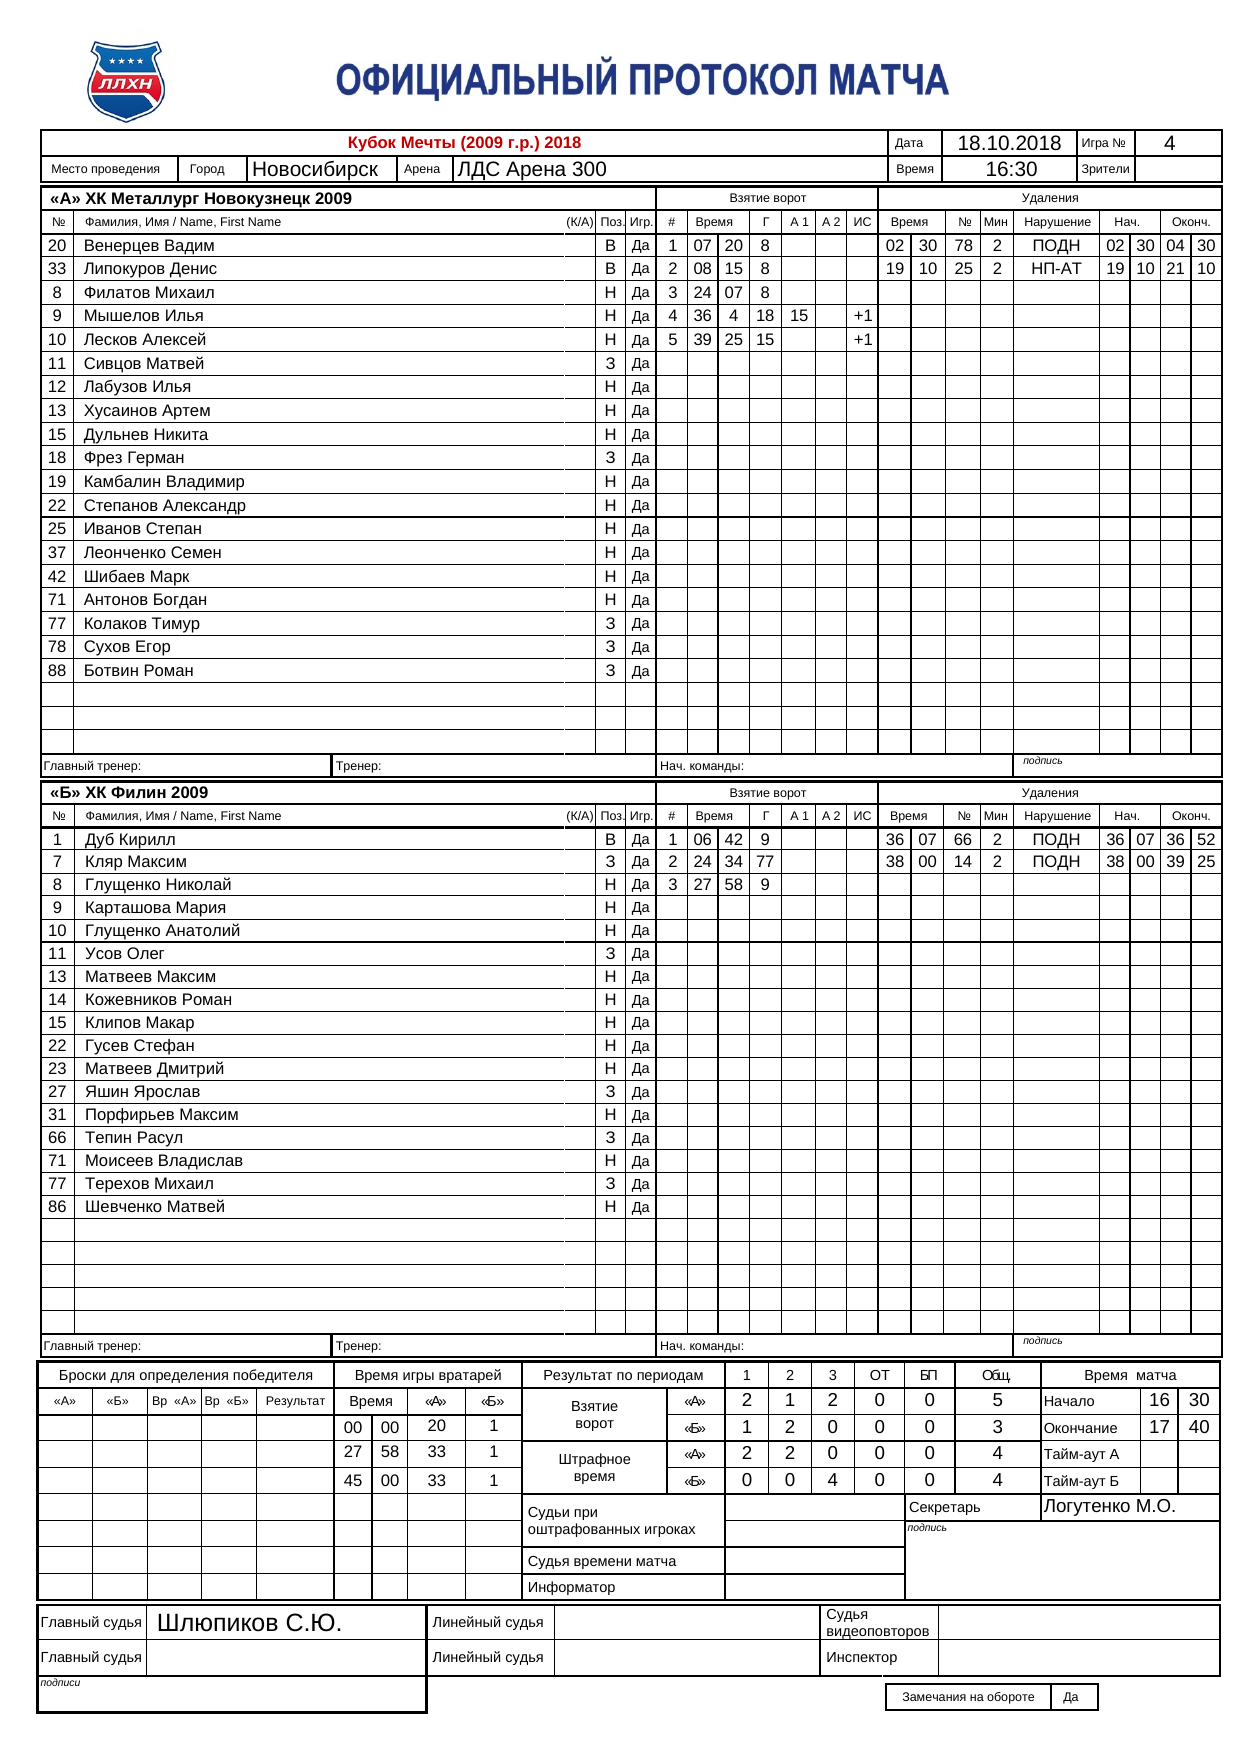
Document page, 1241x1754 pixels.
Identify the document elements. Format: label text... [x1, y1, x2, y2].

table_header Замечания на обороте [887, 1685, 1050, 1709]
table_cell [847, 920, 877, 941]
table_cell [847, 1265, 877, 1287]
table_cell [847, 257, 877, 280]
table_cell Н [596, 1150, 625, 1172]
table_cell Порфирьев Максим [75, 1104, 564, 1126]
table_cell [1161, 707, 1190, 729]
table_cell [912, 1104, 943, 1126]
table_cell [1131, 423, 1160, 445]
table_cell [1161, 1012, 1190, 1033]
table_cell [946, 446, 980, 469]
table_cell [1192, 588, 1221, 611]
table_cell 21 [1161, 257, 1190, 280]
table_cell [912, 943, 943, 964]
table_cell [42, 707, 73, 729]
table_cell Да [626, 829, 655, 849]
table_cell [847, 1035, 877, 1057]
table_cell Усов Олег [75, 943, 564, 964]
table_cell [1161, 352, 1190, 374]
table_header Удаления [879, 783, 1221, 803]
table_cell [879, 1104, 910, 1126]
table_cell 14 [944, 850, 980, 872]
table_cell [782, 470, 815, 493]
table_cell [565, 612, 595, 634]
table_cell [782, 1058, 815, 1079]
table_cell [946, 494, 980, 516]
table_cell [981, 1035, 1013, 1057]
table_cell [428, 1677, 882, 1711]
table_cell [879, 423, 910, 445]
table_cell Да [626, 494, 655, 516]
table_cell [335, 1494, 371, 1520]
table_cell 0 [812, 1442, 854, 1467]
table_cell [1161, 943, 1190, 964]
table_cell [1131, 281, 1160, 303]
table_cell [1100, 470, 1129, 493]
table_cell 2 [726, 1389, 768, 1413]
table_cell [1131, 920, 1160, 941]
table_cell [981, 1104, 1013, 1126]
table_cell [1131, 565, 1160, 587]
table_cell [719, 896, 749, 918]
table_cell [657, 494, 687, 516]
table_cell 10 [42, 920, 74, 941]
table_cell 88 [42, 659, 73, 682]
table_cell Штрафное время [523, 1442, 666, 1493]
table_cell [565, 376, 595, 398]
table_cell [626, 730, 655, 753]
table_cell [688, 588, 717, 611]
table_cell [1161, 1242, 1190, 1264]
table_cell 25 [719, 328, 749, 351]
table_cell [981, 352, 1013, 374]
table_cell [944, 1127, 980, 1149]
table_cell 07 [719, 281, 749, 303]
table_cell [879, 518, 910, 540]
table_cell 42 [719, 829, 749, 849]
table_cell [1131, 659, 1160, 682]
table_cell [202, 1574, 256, 1599]
table_cell [565, 565, 595, 587]
table_cell [75, 1288, 564, 1310]
table_cell Начало [1042, 1389, 1140, 1413]
table_cell [719, 518, 749, 540]
table_cell [688, 1196, 717, 1218]
table_cell [202, 1441, 256, 1467]
table_cell [1100, 305, 1129, 327]
table_cell 3 [956, 1415, 1040, 1440]
table_cell [782, 235, 815, 256]
table_header Кубок Мечты (2009 г.р.) 2018 [42, 131, 887, 155]
table_cell [981, 1081, 1013, 1103]
table_cell [981, 1196, 1013, 1218]
table_cell [596, 1242, 625, 1264]
table_cell Главный судья [39, 1606, 146, 1639]
table_cell Окончание [1042, 1415, 1140, 1440]
table_cell [657, 612, 687, 634]
table_cell [750, 1196, 781, 1218]
table_cell [1100, 1104, 1129, 1126]
table_cell (К/А) [565, 805, 595, 826]
table_cell [750, 1288, 781, 1310]
table_cell [1014, 352, 1099, 374]
table_cell Н [596, 376, 625, 398]
table_cell [1192, 399, 1221, 422]
table_cell [944, 989, 980, 1011]
table_header Броски для определения победителя [39, 1363, 333, 1387]
table_cell Вр «А» [148, 1389, 201, 1413]
table_cell [944, 1265, 980, 1287]
table_cell [782, 423, 815, 445]
table_cell [657, 1150, 687, 1172]
table_cell [1131, 1173, 1160, 1195]
table_cell [1100, 352, 1129, 374]
table_cell [879, 1150, 910, 1172]
table_cell 2 [726, 1442, 768, 1467]
table_cell [1100, 1196, 1129, 1218]
table_cell подпись [906, 1522, 1219, 1599]
table_cell 30 [1131, 235, 1160, 256]
table_header Дата [889, 131, 941, 155]
table_cell [1192, 612, 1221, 634]
table_cell [944, 1058, 980, 1079]
table_cell [719, 1288, 749, 1310]
table_cell [816, 1012, 846, 1033]
table_cell [257, 1468, 333, 1493]
table_cell [879, 1058, 910, 1079]
table_cell [782, 1173, 815, 1195]
table_cell [1161, 1196, 1190, 1218]
table_cell [657, 1311, 687, 1333]
table_cell [1161, 636, 1190, 658]
table_cell [1100, 423, 1129, 445]
table_cell [816, 281, 846, 303]
table_cell Нарушение [1014, 211, 1099, 233]
table_cell [257, 1494, 333, 1520]
table_cell [912, 707, 945, 729]
table_cell «А» [668, 1389, 724, 1413]
table_cell Кожевников Роман [75, 989, 564, 1011]
table_cell 30 [912, 235, 945, 256]
table_cell [879, 920, 910, 941]
table_cell [148, 1441, 201, 1467]
table_cell [981, 989, 1013, 1011]
table_cell 18 [42, 446, 73, 469]
table_cell [750, 1127, 781, 1149]
table_cell [1131, 943, 1160, 964]
table_cell [1192, 518, 1221, 540]
table_cell [1014, 636, 1099, 658]
table_cell [1192, 636, 1221, 658]
table_cell [1161, 1127, 1190, 1149]
table_cell [719, 1196, 749, 1218]
table_cell 5 [657, 328, 687, 351]
table_header «А» ХК Металлург Новокузнецк 2009 [42, 188, 655, 209]
table_cell [688, 636, 717, 658]
table_cell Н [596, 896, 625, 918]
table_cell [981, 1058, 1013, 1079]
table_cell 9 [42, 896, 74, 918]
table_cell 40 [1179, 1415, 1219, 1440]
table_cell ПОДН [1014, 829, 1099, 849]
table_cell [981, 305, 1013, 327]
table_cell [657, 1196, 687, 1218]
table_cell [1161, 1173, 1190, 1195]
table_cell [565, 636, 595, 658]
table_cell [816, 588, 846, 611]
table_cell [39, 1468, 92, 1493]
table_cell Н [596, 541, 625, 564]
table_cell [1100, 1058, 1129, 1079]
table_cell В [596, 235, 625, 256]
table_cell [719, 966, 749, 987]
table_cell [1014, 730, 1099, 753]
table_cell [1131, 1265, 1160, 1287]
table_cell 0 [905, 1415, 954, 1440]
table_cell [750, 966, 781, 987]
table_cell [688, 518, 717, 540]
table_cell 2 [981, 257, 1013, 280]
table_cell [1131, 376, 1160, 398]
table_cell [912, 1081, 943, 1103]
table_cell [912, 399, 945, 422]
table_cell 71 [42, 588, 73, 611]
table_cell [816, 943, 846, 964]
table_cell 0 [855, 1389, 904, 1413]
table_cell 3 [657, 281, 687, 303]
table_cell [750, 1035, 781, 1057]
table_cell [565, 1265, 595, 1287]
table_cell [750, 989, 781, 1011]
table_cell [816, 541, 846, 564]
table_cell [565, 423, 595, 445]
table_cell [816, 1081, 846, 1103]
table_cell [750, 541, 781, 564]
table_cell # [657, 211, 687, 233]
table_cell [879, 328, 910, 351]
table_cell [750, 588, 781, 611]
table_cell [1131, 636, 1160, 658]
table_cell [946, 305, 980, 327]
table_cell Игр. [626, 211, 655, 233]
table_cell [1014, 446, 1099, 469]
table_cell [981, 1311, 1013, 1333]
table_cell [981, 966, 1013, 987]
table_cell [879, 565, 910, 587]
table_cell «А» [408, 1389, 465, 1413]
table_cell ЛДС Арена 300 [454, 157, 887, 181]
table_cell [148, 1574, 201, 1599]
table_cell [946, 518, 980, 540]
table_cell [688, 1150, 717, 1172]
table_cell Шлюпиков С.Ю. [147, 1606, 425, 1639]
table_cell [1014, 659, 1099, 682]
table_cell 34 [719, 850, 749, 872]
table_cell [1131, 1242, 1160, 1264]
table_cell [1131, 541, 1160, 564]
table_cell [847, 1288, 877, 1310]
table_cell [816, 920, 846, 941]
table_cell [1100, 565, 1129, 587]
table_header Результат по периодам [523, 1363, 724, 1387]
table_cell [1192, 423, 1221, 445]
table_cell [816, 636, 846, 658]
table_cell [879, 494, 910, 516]
table_cell [879, 470, 910, 493]
table_cell [565, 1242, 595, 1264]
table_cell [912, 1288, 943, 1310]
table_cell [1100, 1127, 1129, 1149]
table_cell [657, 896, 687, 918]
table_cell 19 [42, 470, 73, 493]
table_cell [981, 683, 1013, 706]
table_cell А 1 [782, 805, 815, 826]
table_cell [657, 636, 687, 658]
table_cell [335, 1521, 371, 1546]
table_cell [657, 565, 687, 587]
table_cell [847, 235, 877, 256]
table_cell 27 [335, 1441, 371, 1467]
table_cell [39, 1441, 92, 1467]
table_cell [257, 1441, 333, 1467]
table_cell [879, 659, 910, 682]
table_cell [688, 376, 717, 398]
table_cell [1192, 943, 1221, 964]
table_cell [719, 1012, 749, 1033]
table_cell [93, 1441, 147, 1467]
table_cell [1014, 565, 1099, 587]
table_cell [912, 1127, 943, 1149]
table_cell [1161, 730, 1190, 753]
table_cell Н [596, 966, 625, 987]
table_cell 8 [750, 235, 781, 256]
table_cell [944, 1150, 980, 1172]
table_cell [816, 376, 846, 398]
table_cell [782, 1127, 815, 1149]
table_cell [688, 1311, 717, 1333]
table_cell [750, 1219, 781, 1241]
table_cell [565, 257, 595, 280]
table_cell [596, 1311, 625, 1333]
table_cell [879, 707, 910, 729]
table_header Время матча [1042, 1363, 1219, 1387]
table_cell [1131, 518, 1160, 540]
table_cell [719, 1127, 749, 1149]
table_cell [1131, 1219, 1160, 1241]
table_cell [565, 730, 595, 753]
table_cell Тренер: [333, 1335, 655, 1356]
table_cell Липокуров Денис [74, 257, 564, 280]
table_cell [1100, 636, 1129, 658]
table_cell 1 [466, 1416, 521, 1440]
table_cell Н [596, 1104, 625, 1126]
table_cell [782, 683, 815, 706]
table_cell [719, 399, 749, 422]
table_cell № [42, 211, 73, 233]
table_cell [1100, 588, 1129, 611]
table_cell Фрез Герман [74, 446, 564, 469]
table_cell [565, 874, 595, 895]
table_cell подпись [1014, 755, 1221, 776]
table_cell Судья видеоповторов [821, 1606, 938, 1639]
table_cell Н [596, 920, 625, 941]
table_cell [257, 1547, 333, 1573]
table_cell [847, 446, 877, 469]
table_cell 7 [42, 850, 74, 872]
table_cell Н [596, 470, 625, 493]
table_cell [1014, 494, 1099, 516]
table_cell Да [626, 1127, 655, 1149]
table_cell Дульнев Никита [74, 423, 564, 445]
table_cell [816, 730, 846, 753]
table_cell [626, 1242, 655, 1264]
table_cell [879, 1035, 910, 1057]
table_cell Да [626, 1150, 655, 1172]
table_cell [1192, 966, 1221, 987]
table_cell [719, 1058, 749, 1079]
table_cell [816, 470, 846, 493]
table_cell [1131, 352, 1160, 374]
table_cell [1192, 1104, 1221, 1126]
table_cell [719, 565, 749, 587]
table_cell Время [688, 805, 749, 826]
table_cell [912, 518, 945, 540]
table_cell [1161, 518, 1190, 540]
table_cell [1100, 966, 1129, 987]
table_cell [981, 874, 1013, 895]
table_cell [944, 943, 980, 964]
table_cell [782, 1242, 815, 1264]
table_cell [1014, 1058, 1099, 1079]
table_cell 30 [1192, 235, 1221, 256]
table_cell [565, 1196, 595, 1218]
table_cell [981, 1150, 1013, 1172]
table_cell 2 [981, 850, 1013, 872]
table_cell [202, 1416, 256, 1440]
table_cell [750, 707, 781, 729]
table_cell Да [626, 874, 655, 895]
table_cell [626, 1288, 655, 1310]
table_cell [750, 1058, 781, 1079]
table_cell [1192, 874, 1221, 895]
table_cell 00 [912, 850, 943, 872]
table_cell Матвеев Дмитрий [75, 1058, 564, 1079]
table_cell [93, 1521, 147, 1546]
table_cell [1192, 446, 1221, 469]
table_cell [719, 446, 749, 469]
table_cell [1192, 541, 1221, 564]
table_cell [565, 896, 595, 918]
table_cell [750, 1173, 781, 1195]
table_cell [750, 518, 781, 540]
table_cell [816, 1127, 846, 1149]
table_cell 42 [42, 565, 73, 587]
table_cell [1161, 989, 1190, 1011]
table_cell [1014, 707, 1099, 729]
table_cell 20 [408, 1416, 465, 1440]
table_cell 33 [408, 1468, 465, 1493]
table_cell 78 [42, 636, 73, 658]
table_cell [1161, 1035, 1190, 1057]
table_cell [565, 399, 595, 422]
table_cell 2 [981, 829, 1013, 849]
table_header 4 [1136, 131, 1221, 155]
table_cell Новосибирск [248, 157, 396, 181]
table_cell [1100, 1081, 1129, 1103]
table_cell 9 [750, 829, 781, 849]
table_cell [782, 1012, 815, 1033]
table_cell [782, 1035, 815, 1057]
table_cell [912, 730, 945, 753]
table_cell [1014, 541, 1099, 564]
table_cell [847, 989, 877, 1011]
table_cell [981, 565, 1013, 587]
table_cell [719, 352, 749, 374]
table_cell [565, 328, 595, 351]
table_cell [912, 305, 945, 327]
table_cell [565, 966, 595, 987]
table_cell [847, 1311, 877, 1333]
table_cell [1014, 281, 1099, 303]
table_cell 15 [42, 423, 73, 445]
table_cell Время [688, 211, 749, 233]
table_cell [946, 328, 980, 351]
table_cell [847, 829, 877, 849]
table_cell 10 [42, 328, 73, 351]
table_cell [1131, 1012, 1160, 1033]
table_cell [1131, 707, 1160, 729]
table_cell Матвеев Максим [75, 966, 564, 987]
table_cell [816, 850, 846, 872]
table_cell Судья времени матча [523, 1548, 724, 1573]
table_cell [42, 730, 73, 753]
table_cell [879, 612, 910, 634]
table_cell [719, 1035, 749, 1057]
table_cell 13 [42, 966, 74, 987]
table_cell [1161, 683, 1190, 706]
table_cell [39, 1574, 92, 1599]
table_cell [1014, 305, 1099, 327]
table_cell [847, 352, 877, 374]
table_cell [944, 1288, 980, 1310]
table_cell [688, 1127, 717, 1149]
table_cell 1 [466, 1441, 521, 1467]
table_cell [719, 1150, 749, 1172]
table_cell [981, 1242, 1013, 1264]
table_cell 45 [335, 1468, 371, 1493]
table_cell [879, 896, 910, 918]
table_cell [944, 1173, 980, 1195]
table_cell Ботвин Роман [74, 659, 564, 682]
table_cell [879, 1311, 910, 1333]
table_cell [726, 1548, 904, 1573]
table_cell 27 [688, 874, 717, 895]
table_cell [1192, 1196, 1221, 1218]
table_cell [1192, 565, 1221, 587]
table_cell Фамилия, Имя / Name, First Name [75, 805, 565, 826]
table_cell [39, 1416, 92, 1440]
table_cell Нач. команды: [657, 1335, 1012, 1356]
table_cell # [657, 805, 687, 826]
table_cell [816, 1288, 846, 1310]
table_cell [816, 328, 846, 351]
table_cell [719, 989, 749, 1011]
table_cell [565, 1104, 595, 1126]
table_cell [816, 659, 846, 682]
table_cell [42, 1311, 74, 1333]
table_cell [1014, 376, 1099, 398]
table_cell Да [626, 446, 655, 469]
table_header Общ. [956, 1363, 1040, 1387]
table_cell [42, 1265, 74, 1287]
table_cell Да [626, 1012, 655, 1033]
table_cell [1131, 1104, 1160, 1126]
table_cell [750, 1150, 781, 1172]
table_cell 2 [981, 235, 1013, 256]
table_cell [202, 1547, 256, 1573]
table_cell [883, 1677, 1220, 1681]
table_cell [148, 1494, 201, 1520]
table_cell [1131, 305, 1160, 327]
table_cell [847, 281, 877, 303]
table_cell ИС [847, 211, 877, 233]
table_cell [1161, 446, 1190, 469]
table_cell Тайм-аут А [1042, 1441, 1140, 1467]
table_cell [42, 1288, 74, 1310]
table_cell [912, 896, 943, 918]
table_cell [946, 730, 980, 753]
table_cell 24 [688, 281, 717, 303]
table_cell Мин [981, 211, 1013, 233]
table_cell [879, 588, 910, 611]
table_cell [816, 683, 846, 706]
table_cell [1192, 1288, 1221, 1310]
table_cell 30 [1179, 1389, 1219, 1413]
table_cell [42, 1219, 74, 1241]
table_cell [782, 1081, 815, 1103]
table_cell [847, 1219, 877, 1241]
table_cell [1192, 352, 1221, 374]
table_cell [879, 1288, 910, 1310]
table_cell 00 [1131, 850, 1160, 872]
table_cell Н [596, 423, 625, 445]
table_cell [847, 636, 877, 658]
table_cell 2 [769, 1415, 811, 1440]
table_cell Да [626, 328, 655, 351]
table_cell [1100, 1242, 1129, 1264]
table_cell [688, 683, 717, 706]
table_cell [657, 446, 687, 469]
table_header Удаления [879, 188, 1221, 209]
table_cell [750, 683, 781, 706]
table_cell [981, 636, 1013, 658]
table_cell [93, 1547, 147, 1573]
table_cell Н [596, 588, 625, 611]
table_cell [750, 1242, 781, 1264]
table_cell [1192, 730, 1221, 753]
table_cell [1161, 376, 1190, 398]
table_cell [847, 1242, 877, 1264]
table_cell [912, 588, 945, 611]
table_cell [596, 1288, 625, 1310]
table_header Время игры вратарей [335, 1363, 521, 1387]
table_cell [657, 376, 687, 398]
table_cell [782, 1219, 815, 1241]
table_cell [1192, 376, 1221, 398]
table_cell [408, 1547, 465, 1573]
table_cell [847, 565, 877, 587]
table_cell [257, 1521, 333, 1546]
table_cell [816, 966, 846, 987]
table_cell [1100, 730, 1129, 753]
table_cell 71 [42, 1150, 74, 1172]
table_cell Н [596, 494, 625, 516]
table_cell [847, 1081, 877, 1103]
table_cell [1192, 1173, 1221, 1195]
table_cell [750, 565, 781, 587]
table_cell Да [626, 920, 655, 941]
table_cell [981, 896, 1013, 918]
table_cell «Б» [668, 1468, 724, 1493]
table_cell [912, 1012, 943, 1033]
table_cell [688, 1288, 717, 1310]
table_cell [147, 1640, 425, 1675]
table_cell [816, 874, 846, 895]
table_cell [816, 989, 846, 1011]
table_cell [688, 612, 717, 634]
table_cell Время [335, 1389, 407, 1413]
table_cell подпись [1014, 1335, 1221, 1356]
table_cell З [596, 659, 625, 682]
table_cell «Б » [466, 1389, 521, 1413]
table_cell [782, 1288, 815, 1310]
table_cell [782, 896, 815, 918]
table_cell [782, 281, 815, 303]
table_cell [782, 446, 815, 469]
table_cell [944, 874, 980, 895]
table_cell [719, 423, 749, 445]
table_cell [879, 989, 910, 1011]
table_cell [719, 494, 749, 516]
table_cell Да [626, 850, 655, 872]
table_cell [1100, 1173, 1129, 1195]
table_cell [657, 1242, 687, 1264]
table_cell 08 [688, 257, 717, 280]
table_cell [816, 235, 846, 256]
table_cell [335, 1574, 371, 1599]
table_cell [782, 257, 815, 280]
table_cell [816, 1150, 846, 1172]
table_cell [657, 1173, 687, 1195]
table_cell [1192, 281, 1221, 303]
table_cell Да [626, 1196, 655, 1218]
table_cell [42, 683, 73, 706]
table_cell Лабузов Илья [74, 376, 564, 398]
table_cell [1014, 1127, 1099, 1149]
table_cell [688, 1265, 717, 1287]
table_cell Н [596, 874, 625, 895]
table_cell [688, 470, 717, 493]
table_cell [1161, 305, 1190, 327]
table_cell [879, 1219, 910, 1241]
table_cell [946, 636, 980, 658]
table_cell Глущенко Анатолий [75, 920, 564, 941]
table_cell [946, 423, 980, 445]
table_cell Время [879, 211, 945, 233]
table_cell В [596, 829, 625, 849]
table_cell [688, 707, 717, 729]
table_cell [596, 707, 625, 729]
table_cell [565, 659, 595, 682]
table_cell [688, 1035, 717, 1057]
table_cell [1014, 1196, 1099, 1218]
table_cell 58 [719, 874, 749, 895]
table_cell [257, 1416, 333, 1440]
table_cell З [596, 850, 625, 872]
table_cell [1014, 943, 1099, 964]
table_cell [1192, 305, 1221, 327]
table_cell [782, 376, 815, 398]
table_cell 0 [855, 1415, 904, 1440]
table_cell [565, 943, 595, 964]
table_cell [1014, 470, 1099, 493]
table_cell [912, 1265, 943, 1287]
table_cell [879, 541, 910, 564]
table_cell [1192, 683, 1221, 706]
table_cell [944, 920, 980, 941]
table_cell Г [750, 211, 781, 233]
table_cell Инспектор [821, 1640, 938, 1675]
table_cell [657, 943, 687, 964]
table_cell 14 [42, 989, 74, 1011]
table_cell [946, 683, 980, 706]
table_cell [657, 659, 687, 682]
table_cell [719, 636, 749, 658]
table_cell 36 [1161, 829, 1190, 849]
table_cell 4 [956, 1442, 1040, 1467]
table_cell Иванов Степан [74, 518, 564, 540]
table_header ОТ [855, 1363, 904, 1387]
table_header «Б» ХК Филин 2009 [42, 783, 655, 803]
table_cell [657, 470, 687, 493]
table_cell [466, 1494, 521, 1520]
table_cell [782, 541, 815, 564]
table_cell [1100, 1035, 1129, 1057]
table_cell [981, 1288, 1013, 1310]
table_cell Шибаев Марк [74, 565, 564, 587]
table_cell [847, 966, 877, 987]
table_cell +1 [847, 305, 877, 327]
table_cell «Б» [93, 1389, 147, 1413]
table_cell [257, 1574, 333, 1599]
table_cell [1014, 1173, 1099, 1195]
table_cell Колаков Тимур [74, 612, 564, 634]
table_cell [847, 376, 877, 398]
table_cell [1161, 612, 1190, 634]
table_cell Нач. [1100, 211, 1160, 233]
table_cell [1192, 328, 1221, 351]
table_cell [74, 683, 564, 706]
table_cell [1161, 1104, 1190, 1126]
table_cell [847, 1150, 877, 1172]
table_cell [912, 1150, 943, 1172]
table_cell [719, 1311, 749, 1333]
table_cell 58 [373, 1441, 407, 1467]
table_cell Н [596, 305, 625, 327]
table_cell 38 [879, 850, 910, 872]
table_cell [688, 1012, 717, 1033]
table_cell 8 [750, 281, 781, 303]
table_header Да [1052, 1685, 1097, 1709]
table_cell 25 [1192, 850, 1221, 872]
table_cell 1 [42, 829, 74, 849]
table_cell [946, 352, 980, 374]
table_cell З [596, 612, 625, 634]
table_cell [912, 1196, 943, 1218]
table_cell № [946, 211, 980, 233]
table_cell [1100, 874, 1129, 895]
table_cell Главный тренер: [42, 1335, 330, 1356]
table_cell 1 [657, 829, 687, 849]
table_cell [565, 1173, 595, 1195]
table_header БП [905, 1363, 954, 1387]
table_cell [879, 874, 910, 895]
table_cell Результат [257, 1389, 333, 1413]
table_cell [657, 966, 687, 987]
table_cell [816, 446, 846, 469]
table_cell [750, 376, 781, 398]
table_cell [1192, 1012, 1221, 1033]
table_cell [1100, 943, 1129, 964]
table_cell [408, 1574, 465, 1599]
table_cell Н [596, 518, 625, 540]
table_cell Оконч. [1161, 211, 1221, 233]
table_cell [912, 683, 945, 706]
table_cell [847, 470, 877, 493]
table_cell З [596, 352, 625, 374]
table_cell [912, 659, 945, 682]
table_cell 4 [812, 1468, 854, 1493]
table_cell [782, 1265, 815, 1287]
table_cell +1 [847, 328, 877, 351]
table_cell [912, 1219, 943, 1241]
table_cell [657, 1265, 687, 1287]
table_cell [1131, 328, 1160, 351]
table_cell [719, 943, 749, 964]
table_cell [688, 446, 717, 469]
table_cell [75, 1219, 564, 1241]
table_cell [565, 352, 595, 374]
table_cell [879, 1081, 910, 1103]
table_cell 5 [956, 1389, 1040, 1413]
table_cell [1192, 1035, 1221, 1057]
table_cell [1014, 896, 1099, 918]
table_cell А 2 [816, 211, 846, 233]
table_cell [782, 707, 815, 729]
table_cell [847, 1173, 877, 1195]
table_cell «Б» [668, 1415, 724, 1440]
table_cell [847, 659, 877, 682]
table_cell [688, 1219, 717, 1241]
table_cell [565, 707, 595, 729]
table_cell [816, 565, 846, 587]
table_cell [466, 1574, 521, 1599]
table_cell [1161, 423, 1190, 445]
table_cell [981, 588, 1013, 611]
table_cell [782, 1196, 815, 1218]
table_cell [1100, 518, 1129, 540]
table_cell Н [596, 1058, 625, 1079]
table_cell [816, 1265, 846, 1287]
table_cell Да [626, 612, 655, 634]
table_cell [944, 1104, 980, 1126]
table_cell [1100, 494, 1129, 516]
table_cell [688, 1081, 717, 1103]
table_cell [555, 1640, 819, 1675]
table_cell [944, 1242, 980, 1264]
table_cell [202, 1468, 256, 1493]
table_cell ПОДН [1014, 235, 1099, 256]
table_cell [782, 874, 815, 895]
table_cell Венерцев Вадим [74, 235, 564, 256]
table_cell [816, 352, 846, 374]
table_cell [202, 1521, 256, 1546]
table_cell [657, 1288, 687, 1310]
table_cell [719, 470, 749, 493]
table_cell [981, 423, 1013, 445]
table_cell 1 [769, 1389, 811, 1413]
table_cell [816, 257, 846, 280]
table_cell [1161, 399, 1190, 422]
table_cell [657, 399, 687, 422]
table_cell [912, 920, 943, 941]
table_cell Антонов Богдан [74, 588, 564, 611]
table_cell [148, 1468, 201, 1493]
table_cell 0 [726, 1468, 768, 1493]
table_cell 8 [42, 281, 73, 303]
table_cell [596, 730, 625, 753]
table_cell [816, 1242, 846, 1264]
table_cell 25 [42, 518, 73, 540]
table_cell [944, 966, 980, 987]
table_cell [39, 1547, 92, 1573]
table_cell 37 [42, 541, 73, 564]
table_cell [847, 588, 877, 611]
table_cell [1100, 1150, 1129, 1172]
table_cell [981, 612, 1013, 634]
table_cell Да [626, 257, 655, 280]
table_cell Информатор [523, 1575, 724, 1599]
table_cell 15 [719, 257, 749, 280]
table_cell [688, 541, 717, 564]
table_cell 19 [879, 257, 910, 280]
table_cell [944, 1196, 980, 1218]
table_cell [981, 446, 1013, 469]
table_cell [981, 707, 1013, 729]
picture [5, 28, 1179, 129]
table_cell [879, 446, 910, 469]
table_cell [1179, 1441, 1219, 1467]
table_cell [565, 494, 595, 516]
table_cell [912, 328, 945, 351]
table_cell А 2 [816, 805, 846, 826]
table_cell [626, 1265, 655, 1287]
table_cell [373, 1574, 407, 1599]
table_cell [981, 1265, 1013, 1287]
table_cell [981, 541, 1013, 564]
table_cell Да [626, 1035, 655, 1057]
table_cell [657, 518, 687, 540]
table_cell [657, 989, 687, 1011]
table_cell 0 [905, 1389, 954, 1413]
table_cell [335, 1547, 371, 1573]
table_cell 10 [1131, 257, 1160, 280]
table_cell [688, 659, 717, 682]
table_cell [42, 1242, 74, 1264]
table_cell [939, 1606, 1219, 1639]
table_header 18.10.2018 [943, 131, 1076, 155]
table_cell [1100, 659, 1129, 682]
table_cell Игр. [626, 805, 655, 826]
table_cell [1100, 328, 1129, 351]
table_cell З [596, 1127, 625, 1149]
table_cell [1131, 989, 1160, 1011]
table_cell [847, 1127, 877, 1149]
table_cell [879, 352, 910, 374]
table_cell [912, 1035, 943, 1057]
table_cell [750, 470, 781, 493]
table_cell 15 [750, 328, 781, 351]
table_cell [565, 989, 595, 1011]
table_cell [981, 1173, 1013, 1195]
table_cell [688, 352, 717, 374]
table_cell [1100, 281, 1129, 303]
table_cell [148, 1521, 201, 1546]
table_cell [565, 1081, 595, 1103]
table_cell [373, 1547, 407, 1573]
table_cell [565, 1127, 595, 1149]
table_cell [1100, 920, 1129, 941]
table_cell [657, 730, 687, 753]
table_cell [750, 943, 781, 964]
table_cell [719, 1219, 749, 1241]
table_cell Да [626, 305, 655, 327]
table_cell [1100, 541, 1129, 564]
table_cell [688, 989, 717, 1011]
table_cell [719, 1104, 749, 1126]
table_cell [93, 1468, 147, 1493]
table_cell [1014, 588, 1099, 611]
table_cell Время [879, 805, 943, 826]
table_cell [657, 352, 687, 374]
table_cell [1014, 399, 1099, 422]
table_cell [719, 588, 749, 611]
table_cell [1192, 707, 1221, 729]
table_cell 66 [42, 1127, 74, 1149]
table_cell 00 [335, 1416, 371, 1440]
table_cell [1131, 1196, 1160, 1218]
table_cell [1141, 1468, 1177, 1493]
table_cell [847, 494, 877, 516]
table_cell Да [626, 659, 655, 682]
table_cell [847, 423, 877, 445]
table_cell Филатов Михаил [74, 281, 564, 303]
table_cell [719, 541, 749, 564]
table_cell [750, 494, 781, 516]
table_cell [912, 874, 943, 895]
table_cell Н [596, 1012, 625, 1033]
table_cell [1014, 1150, 1099, 1172]
table_cell [657, 1035, 687, 1057]
table_cell Нач. [1100, 805, 1160, 826]
table_cell [879, 966, 910, 987]
table_cell [981, 470, 1013, 493]
table_cell [1131, 1081, 1160, 1103]
table_header 2 [769, 1363, 811, 1387]
table_cell Кляр Максим [75, 850, 564, 872]
table_cell [981, 1219, 1013, 1241]
table_cell [1192, 1150, 1221, 1172]
table_cell [596, 683, 625, 706]
table_cell [782, 565, 815, 587]
table_cell [565, 1219, 595, 1241]
table_cell [719, 1081, 749, 1103]
table_cell 07 [1131, 829, 1160, 849]
table_cell [1161, 541, 1190, 564]
table_cell 07 [688, 235, 717, 256]
table_cell Да [626, 966, 655, 987]
table_cell Да [626, 1104, 655, 1126]
table_cell [981, 281, 1013, 303]
table_cell [202, 1494, 256, 1520]
table_cell 00 [373, 1416, 407, 1440]
table_cell [782, 352, 815, 374]
table_cell [565, 1311, 595, 1333]
table_cell [1131, 588, 1160, 611]
table_cell [912, 1242, 943, 1264]
table_cell [1161, 470, 1190, 493]
table_cell [1192, 659, 1221, 682]
table_cell [688, 1242, 717, 1264]
table_cell Город [179, 157, 246, 181]
table_cell [1014, 518, 1099, 540]
table_cell Логутенко М.О. [1042, 1495, 1219, 1520]
table_cell [75, 1311, 564, 1333]
table_cell Да [626, 376, 655, 398]
table_cell [782, 494, 815, 516]
table_cell [946, 281, 980, 303]
table_cell Оконч. [1161, 805, 1221, 826]
table_cell [148, 1416, 201, 1440]
table_cell Да [626, 989, 655, 1011]
table_cell [782, 943, 815, 964]
table_cell [1100, 446, 1129, 469]
table_cell [981, 1127, 1013, 1149]
table_cell [1131, 399, 1160, 422]
table_cell [657, 1081, 687, 1103]
table_cell 39 [688, 328, 717, 351]
table_cell [1161, 1150, 1190, 1172]
table_cell [782, 636, 815, 658]
table_cell [816, 1173, 846, 1195]
table_cell Да [626, 281, 655, 303]
table_cell [719, 730, 749, 753]
table_cell [1100, 399, 1129, 422]
table_cell 2 [812, 1389, 854, 1413]
table_cell Да [626, 541, 655, 564]
table_cell [1131, 494, 1160, 516]
table_cell [750, 1081, 781, 1103]
table_cell Да [626, 235, 655, 256]
table_cell Карташова Мария [75, 896, 564, 918]
table_cell [93, 1416, 147, 1440]
table_cell 77 [42, 1173, 74, 1195]
table_cell [944, 1081, 980, 1103]
table_cell А 1 [782, 211, 815, 233]
table_cell [912, 352, 945, 374]
table_cell [1161, 874, 1190, 895]
table_cell [373, 1494, 407, 1520]
table_cell Шевченко Матвей [75, 1196, 564, 1218]
table_cell [719, 1173, 749, 1195]
table_cell [816, 612, 846, 634]
table_cell [750, 730, 781, 753]
table_cell [939, 1640, 1219, 1675]
table_cell Место проведения [42, 157, 177, 181]
table_cell 23 [42, 1058, 74, 1079]
table_cell Да [626, 636, 655, 658]
table_cell [1161, 565, 1190, 587]
table_header Взятие ворот [657, 188, 877, 209]
table_cell З [596, 1081, 625, 1103]
table_cell [1131, 874, 1160, 895]
table_cell [782, 399, 815, 422]
table_cell Н [596, 1035, 625, 1057]
table_cell [565, 1012, 595, 1033]
table_cell 27 [42, 1081, 74, 1103]
table_cell [847, 1058, 877, 1079]
table_cell [847, 896, 877, 918]
table_cell [657, 1012, 687, 1033]
table_cell 36 [688, 305, 717, 327]
table_cell 86 [42, 1196, 74, 1218]
table_cell «А» [668, 1442, 724, 1467]
table_cell Нарушение [1014, 805, 1099, 826]
table_cell Линейный судья [428, 1606, 554, 1639]
table_cell [944, 896, 980, 918]
table_cell [657, 1058, 687, 1079]
table_cell 10 [1192, 257, 1221, 280]
table_cell [565, 470, 595, 493]
table_cell 2 [769, 1442, 811, 1467]
table_cell [719, 376, 749, 398]
table_cell 3 [657, 874, 687, 895]
table_cell [750, 1104, 781, 1126]
table_cell Камбалин Владимир [74, 470, 564, 493]
table_cell [782, 829, 815, 849]
table_header Взятие ворот [657, 783, 877, 803]
table_cell 31 [42, 1104, 74, 1126]
table_cell [1100, 612, 1129, 634]
table_cell [782, 1150, 815, 1172]
table_cell [782, 730, 815, 753]
table_cell [1161, 896, 1190, 918]
table_cell [1131, 1288, 1160, 1310]
table_cell Арена [398, 157, 452, 181]
table_cell [816, 1035, 846, 1057]
table_cell Поз. [596, 211, 625, 233]
table_cell [879, 1265, 910, 1287]
table_cell [879, 1127, 910, 1149]
table_cell 9 [42, 305, 73, 327]
table_cell [912, 989, 943, 1011]
table_cell [981, 494, 1013, 516]
table_cell [1131, 1035, 1160, 1057]
table_cell [626, 707, 655, 729]
table_cell [1131, 1311, 1160, 1333]
table_cell [912, 470, 945, 493]
table_cell Да [626, 518, 655, 540]
table_cell [719, 683, 749, 706]
table_cell [1014, 1311, 1099, 1333]
table_cell З [596, 446, 625, 469]
table_cell [657, 1104, 687, 1126]
table_cell [688, 423, 717, 445]
table_cell [816, 1219, 846, 1241]
table_cell [816, 399, 846, 422]
table_cell [782, 1311, 815, 1333]
table_cell [565, 235, 595, 256]
table_cell [1131, 1058, 1160, 1079]
table_cell [565, 850, 595, 872]
table_cell [688, 399, 717, 422]
table_cell [847, 399, 877, 422]
table_cell [1014, 612, 1099, 634]
table_cell [688, 1173, 717, 1195]
table_cell [750, 1012, 781, 1033]
table_cell [879, 1242, 910, 1264]
table_cell [1014, 328, 1099, 351]
table_cell В [596, 257, 625, 280]
table_cell Н [596, 1196, 625, 1218]
table_cell [1192, 989, 1221, 1011]
table_cell [981, 399, 1013, 422]
table_cell [912, 423, 945, 445]
table_cell 8 [42, 874, 74, 895]
table_cell Терехов Михаил [75, 1173, 564, 1195]
table_cell ИС [847, 805, 877, 826]
table_cell [565, 920, 595, 941]
table_cell [565, 829, 595, 849]
table_cell [782, 1104, 815, 1126]
table_cell [1014, 1081, 1099, 1103]
table_cell [1100, 376, 1129, 398]
table_cell 22 [42, 494, 73, 516]
table_cell 8 [750, 257, 781, 280]
table_cell [1161, 1288, 1190, 1310]
table_cell [847, 1012, 877, 1033]
table_cell 33 [408, 1441, 465, 1467]
table_cell З [596, 1173, 625, 1195]
table_cell [626, 1219, 655, 1241]
table_cell [782, 659, 815, 682]
table_cell [944, 1219, 980, 1241]
table_cell [1100, 1311, 1129, 1333]
table_cell [726, 1495, 904, 1520]
table_cell Сухов Егор [74, 636, 564, 658]
table_cell [1161, 920, 1190, 941]
table_cell [565, 305, 595, 327]
table_cell [1131, 446, 1160, 469]
table_header 3 [812, 1363, 854, 1387]
table_cell [1192, 1242, 1221, 1264]
table_cell 66 [944, 829, 980, 849]
table_cell [944, 1012, 980, 1033]
table_cell [1161, 281, 1190, 303]
table_cell Да [626, 352, 655, 374]
table_cell 39 [1161, 850, 1190, 872]
table_cell [1131, 470, 1160, 493]
table_cell [1014, 874, 1099, 895]
table_cell [879, 943, 910, 964]
table_cell [847, 874, 877, 895]
table_cell [596, 1265, 625, 1287]
table_cell 0 [855, 1468, 904, 1493]
table_cell [565, 281, 595, 303]
table_cell 02 [879, 235, 910, 256]
table_cell Моисеев Владислав [75, 1150, 564, 1172]
table_cell [1014, 966, 1099, 987]
table_cell [816, 707, 846, 729]
table_cell [1100, 1265, 1129, 1287]
table_cell 19 [1100, 257, 1129, 280]
table_cell [981, 328, 1013, 351]
table_cell [782, 588, 815, 611]
table_cell [1014, 683, 1099, 706]
table_cell [1014, 1219, 1099, 1241]
table_cell 36 [1100, 829, 1129, 849]
table_cell НП-АТ [1014, 257, 1099, 280]
table_cell № [944, 805, 980, 826]
table_cell 16:30 [943, 157, 1076, 181]
table_cell 11 [42, 943, 74, 964]
table_cell [879, 281, 910, 303]
table_cell Судьи при оштрафованных игроках [523, 1495, 724, 1546]
table_cell [782, 612, 815, 634]
table_cell 17 [1141, 1415, 1177, 1440]
table_cell [816, 423, 846, 445]
table_cell Да [626, 565, 655, 587]
table_cell [74, 707, 564, 729]
table_cell [946, 707, 980, 729]
table_cell [93, 1574, 147, 1599]
table_cell [408, 1494, 465, 1520]
table_cell [847, 1196, 877, 1218]
table_cell [944, 1035, 980, 1057]
table_cell [1161, 328, 1190, 351]
table_cell 4 [719, 305, 749, 327]
table_cell (К/А) [565, 211, 595, 233]
table_cell [847, 518, 877, 540]
table_cell [1014, 989, 1099, 1011]
table_cell [750, 1311, 781, 1333]
table_cell [946, 588, 980, 611]
table_cell 0 [769, 1468, 811, 1493]
table_cell [688, 1104, 717, 1126]
table_cell [912, 1173, 943, 1195]
table_cell 36 [879, 829, 910, 849]
table_cell 06 [688, 829, 717, 849]
table_cell Яшин Ярослав [75, 1081, 564, 1103]
table_cell [1014, 920, 1099, 941]
table_cell Леонченко Семен [74, 541, 564, 564]
table_cell ПОДН [1014, 850, 1099, 872]
table_cell [1100, 683, 1129, 706]
table_cell [726, 1521, 904, 1546]
table_cell Линейный судья [428, 1640, 554, 1675]
table_cell [946, 541, 980, 564]
table_cell [1014, 1035, 1099, 1057]
table_cell [946, 565, 980, 587]
table_cell [912, 541, 945, 564]
table_cell З [596, 636, 625, 658]
table_cell Время [889, 157, 941, 181]
table_cell Взятие ворот [523, 1389, 666, 1440]
table_cell Г [750, 805, 781, 826]
table_cell [750, 612, 781, 634]
table_cell [726, 1575, 904, 1599]
table_cell [719, 1242, 749, 1264]
table_cell Клипов Макар [75, 1012, 564, 1033]
table_cell Главный тренер: [42, 755, 330, 776]
table_cell [750, 659, 781, 682]
table_cell [1014, 1265, 1099, 1287]
table_cell [657, 1219, 687, 1241]
table_cell № [42, 805, 74, 826]
table_cell 13 [42, 399, 73, 422]
table_cell Гусев Стефан [75, 1035, 564, 1057]
table_cell [1100, 1219, 1129, 1241]
table_cell 12 [42, 376, 73, 398]
table_cell 0 [812, 1415, 854, 1440]
table_cell [657, 541, 687, 564]
table_cell [981, 943, 1013, 964]
table_cell [1100, 1288, 1129, 1310]
table_cell [1161, 1219, 1190, 1241]
table_cell 20 [42, 235, 73, 256]
table_cell [912, 281, 945, 303]
table_cell [1014, 1104, 1099, 1126]
table_cell 15 [782, 305, 815, 327]
table_cell Нач. команды: [657, 755, 1012, 776]
table_cell [596, 1219, 625, 1241]
table_cell [912, 376, 945, 398]
table_cell Да [626, 943, 655, 964]
table_cell [626, 1311, 655, 1333]
table_cell Зрители [1078, 157, 1134, 181]
table_cell [816, 1058, 846, 1079]
table_cell Да [626, 470, 655, 493]
table_cell [688, 943, 717, 964]
table_cell Лесков Алексей [74, 328, 564, 351]
table_cell [1161, 588, 1190, 611]
table_cell 25 [946, 257, 980, 280]
table_cell [1131, 896, 1160, 918]
table_cell Главный судья [39, 1640, 146, 1675]
table_cell [466, 1547, 521, 1573]
table_cell Тепин Расул [75, 1127, 564, 1149]
table_cell [879, 305, 910, 327]
table_cell [816, 494, 846, 516]
table_cell 04 [1161, 235, 1190, 256]
table_cell [565, 1058, 595, 1079]
table_cell [879, 399, 910, 422]
table_cell Сивцов Матвей [74, 352, 564, 374]
table_cell [946, 659, 980, 682]
table_cell 77 [750, 850, 781, 872]
table_cell [816, 829, 846, 849]
table_cell [1099, 1682, 1220, 1711]
table_cell [1014, 1242, 1099, 1264]
table_cell [1192, 1219, 1221, 1241]
table_cell [750, 423, 781, 445]
table_cell 24 [688, 850, 717, 872]
table_cell [1192, 1081, 1221, 1103]
table_cell 10 [912, 257, 945, 280]
table_cell Да [626, 1058, 655, 1079]
table_cell [879, 1012, 910, 1033]
table_cell 22 [42, 1035, 74, 1057]
table_cell [750, 920, 781, 941]
table_cell [466, 1521, 521, 1546]
table_cell [719, 920, 749, 941]
table_cell [565, 1150, 595, 1172]
table_cell Степанов Александр [74, 494, 564, 516]
table_cell [1192, 1127, 1221, 1149]
table_cell Да [626, 399, 655, 422]
table_cell [782, 920, 815, 941]
table_cell [657, 423, 687, 445]
table_cell [565, 541, 595, 564]
table_cell [39, 1521, 92, 1546]
table_cell [879, 730, 910, 753]
table_cell [981, 518, 1013, 540]
table_cell [1192, 1311, 1221, 1333]
table_cell [565, 1035, 595, 1057]
table_cell [1100, 989, 1129, 1011]
table_cell [981, 659, 1013, 682]
table_cell 11 [42, 352, 73, 374]
table_cell [912, 1311, 943, 1333]
table_cell [688, 730, 717, 753]
table_header Игра № [1078, 131, 1134, 155]
table_cell 78 [946, 235, 980, 256]
table_cell 52 [1192, 829, 1221, 849]
table_cell 20 [719, 235, 749, 256]
table_cell [981, 1012, 1013, 1033]
table_cell Да [626, 588, 655, 611]
table_cell [1161, 659, 1190, 682]
table_cell [879, 636, 910, 658]
table_cell [75, 1242, 564, 1264]
table_cell [657, 1127, 687, 1149]
table_cell [657, 707, 687, 729]
table_cell [879, 1196, 910, 1218]
table_cell [847, 730, 877, 753]
table_cell [1014, 1012, 1099, 1033]
table_cell [1161, 1058, 1190, 1079]
table_cell [1014, 423, 1099, 445]
table_cell 33 [42, 257, 73, 280]
table_cell Да [626, 1081, 655, 1103]
table_cell Да [626, 423, 655, 445]
table_cell [912, 966, 943, 987]
table_header 1 [726, 1363, 768, 1387]
table_cell [565, 518, 595, 540]
table_cell [1131, 683, 1160, 706]
table_cell [39, 1494, 92, 1520]
table_cell З [596, 943, 625, 964]
table_cell [1161, 966, 1190, 987]
table_cell [847, 943, 877, 964]
table_cell 02 [1100, 235, 1129, 256]
table_cell Да [626, 1173, 655, 1195]
table_cell Тренер: [333, 755, 655, 776]
table_cell [74, 730, 564, 753]
table_cell [816, 305, 846, 327]
table_cell [847, 541, 877, 564]
table_cell [912, 446, 945, 469]
table_cell [1161, 1265, 1190, 1287]
table_cell [688, 1058, 717, 1079]
table_cell [719, 659, 749, 682]
table_cell [565, 683, 595, 706]
table_cell [750, 896, 781, 918]
table_cell [750, 352, 781, 374]
table_cell 16 [1141, 1389, 1177, 1413]
table_cell 2 [657, 257, 687, 280]
table_cell [847, 1104, 877, 1126]
table_cell [565, 588, 595, 611]
table_cell 1 [657, 235, 687, 256]
table_cell [750, 1265, 781, 1287]
table_cell 0 [905, 1468, 954, 1493]
table_cell 18 [750, 305, 781, 327]
table_cell Мин [981, 805, 1013, 826]
table_cell [912, 636, 945, 658]
table_cell Поз. [596, 805, 625, 826]
table_cell [1161, 1311, 1190, 1333]
table_cell [944, 1311, 980, 1333]
table_cell [782, 518, 815, 540]
table_cell Фамилия, Имя / Name, First Name [74, 211, 565, 233]
table_cell [1192, 896, 1221, 918]
table_cell [782, 989, 815, 1011]
table_cell [847, 683, 877, 706]
table_cell подписи [39, 1677, 425, 1711]
table_cell [1131, 730, 1160, 753]
table_cell [1179, 1468, 1219, 1493]
table_cell [688, 966, 717, 987]
table_cell [946, 376, 980, 398]
table_cell 07 [912, 829, 943, 849]
table_cell Дуб Кирилл [75, 829, 564, 849]
table_cell [408, 1521, 465, 1546]
table_cell [719, 707, 749, 729]
table_cell [782, 966, 815, 987]
table_cell [565, 1288, 595, 1310]
table_cell [750, 636, 781, 658]
table_cell [1161, 494, 1190, 516]
table_cell [373, 1521, 407, 1546]
table_cell Секретарь [906, 1495, 1040, 1520]
table_cell 38 [1100, 850, 1129, 872]
table_cell [93, 1494, 147, 1520]
table_cell Н [596, 399, 625, 422]
table_cell Н [596, 328, 625, 351]
table_cell Хусаинов Артем [74, 399, 564, 422]
table_cell [1141, 1441, 1177, 1467]
table_cell [782, 328, 815, 351]
table_cell 2 [657, 850, 687, 872]
table_cell [1192, 920, 1221, 941]
table_cell 1 [726, 1415, 768, 1440]
table_cell [946, 399, 980, 422]
table_cell [657, 920, 687, 941]
table_cell 77 [42, 612, 73, 634]
table_cell [1136, 157, 1221, 181]
table_cell [719, 612, 749, 634]
table_cell 4 [657, 305, 687, 327]
table_cell [1100, 1012, 1129, 1033]
table_cell Вр «Б» [202, 1389, 256, 1413]
table_cell [879, 683, 910, 706]
table_cell [1131, 1127, 1160, 1149]
table_cell [816, 518, 846, 540]
table_cell [847, 707, 877, 729]
table_cell [688, 896, 717, 918]
table_cell [148, 1547, 201, 1573]
table_cell [750, 446, 781, 469]
table_cell [879, 376, 910, 398]
table_cell [912, 494, 945, 516]
table_cell [1100, 896, 1129, 918]
table_cell [816, 1311, 846, 1333]
table_cell [657, 588, 687, 611]
table_cell 4 [956, 1468, 1040, 1493]
table_cell [626, 683, 655, 706]
table_cell [1192, 494, 1221, 516]
table_cell [912, 565, 945, 587]
table_cell Н [596, 281, 625, 303]
table_cell Мышелов Илья [74, 305, 564, 327]
table_cell [782, 850, 815, 872]
table_cell [750, 399, 781, 422]
table_cell 9 [750, 874, 781, 895]
table_cell [981, 376, 1013, 398]
table_cell Глущенко Николай [75, 874, 564, 895]
table_cell [1161, 1081, 1190, 1103]
table_cell [75, 1265, 564, 1287]
table_cell [879, 1173, 910, 1195]
table_cell Да [626, 896, 655, 918]
table_cell [1014, 1288, 1099, 1310]
table_cell [946, 612, 980, 634]
table_cell [981, 730, 1013, 753]
table_cell Тайм-аут Б [1042, 1468, 1140, 1493]
table_cell [847, 612, 877, 634]
table_cell 0 [855, 1442, 904, 1467]
table_cell 00 [373, 1468, 407, 1493]
table_cell «А» [39, 1389, 92, 1413]
table_cell [816, 1196, 846, 1218]
table_cell [912, 612, 945, 634]
table_cell [816, 896, 846, 918]
table_cell [555, 1606, 819, 1639]
table_cell [1192, 470, 1221, 493]
table_cell [688, 565, 717, 587]
table_cell 0 [905, 1442, 954, 1467]
table_cell [1131, 1150, 1160, 1172]
table_cell 1 [466, 1468, 521, 1493]
table_cell [1192, 1058, 1221, 1079]
table_cell [912, 1058, 943, 1079]
table_cell 15 [42, 1012, 74, 1033]
table_cell [688, 494, 717, 516]
table_cell [1131, 612, 1160, 634]
table_cell Н [596, 989, 625, 1011]
table_cell Н [596, 565, 625, 587]
table_cell [688, 920, 717, 941]
table_cell [1131, 966, 1160, 987]
table_cell [946, 470, 980, 493]
table_cell [719, 1265, 749, 1287]
table_cell [1192, 1265, 1221, 1287]
table_cell [981, 920, 1013, 941]
table_cell [1100, 707, 1129, 729]
table_cell [816, 1104, 846, 1126]
table_cell [657, 683, 687, 706]
table_cell [847, 850, 877, 872]
table_cell [565, 446, 595, 469]
